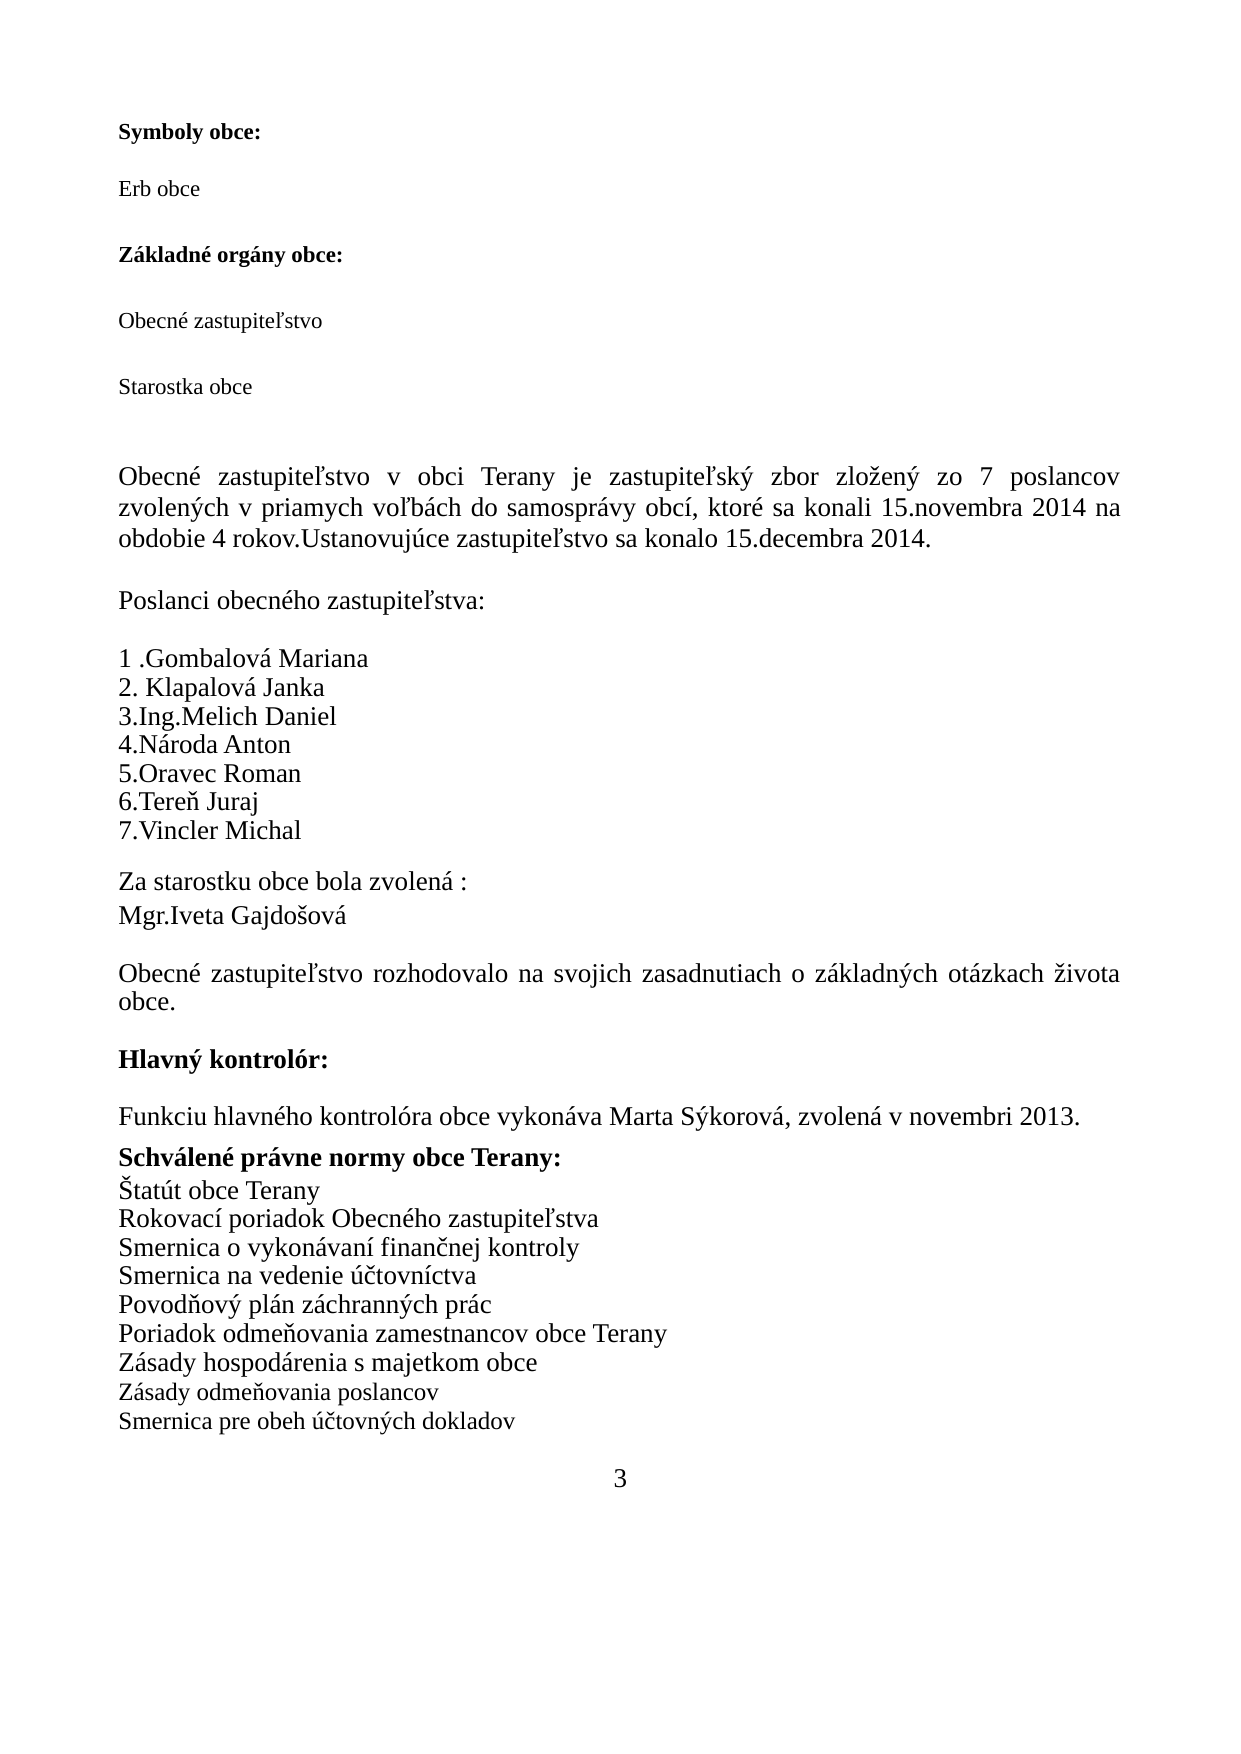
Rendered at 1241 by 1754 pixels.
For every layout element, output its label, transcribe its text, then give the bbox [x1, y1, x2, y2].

text Starostka obce [118, 373, 1122, 400]
text 6.Tereň Juraj [118, 788, 1122, 816]
text Hlavný kontrolór: [118, 1045, 1122, 1074]
text Rokovací poriadok Obecného zastupiteľstva [118, 1205, 1122, 1233]
text Smernica pre obeh účtovných dokladov [118, 1407, 1122, 1435]
text 5.Oravec Roman [118, 759, 1122, 788]
text 3.Ing.Melich Daniel [118, 702, 1122, 731]
text 2. Klapalová Janka [118, 673, 1122, 702]
text Za starostku obce bola zvolená : [118, 845, 1122, 902]
text Štatút obce Terany [118, 1176, 1122, 1205]
text Obecné zastupiteľstvo v obci Terany je zastupiteľský zbor zložený zo 7 poslancov zvolených v priamych voľbách do samosprávy obcí, ktoré sa konali 15.novembra 2014 na obdobie 4 rokov.Ustanovujúce zastupiteľstvo sa konalo 15.decembra 2014. [118, 460, 1122, 553]
text Poslanci obecného zastupiteľstva: [118, 584, 1122, 616]
text 7.Vincler Michal [118, 816, 1122, 845]
text Funkciu hlavného kontrolóra obce vykonáva Marta Sýkorová, zvolená v novembri 2013. [118, 1103, 1122, 1131]
text Symboly obce: [118, 118, 1122, 144]
text Smernica na vedenie účtovníctva [118, 1262, 1122, 1291]
text Schválené právne normy obce Terany: [118, 1141, 1122, 1172]
text Základné orgány obce: [118, 241, 1122, 267]
text Obecné zastupiteľstvo [118, 307, 1122, 334]
text Mgr.Iveta Gajdošová [118, 902, 1122, 931]
text Povodňový plán záchranných prác [118, 1291, 1122, 1319]
text 4.Národa Anton [118, 731, 1122, 759]
text Obecné zastupiteľstvo rozhodovalo na svojich zasadnutiach o základných otázkach života obce. [118, 959, 1122, 1017]
text Smernica o vykonávaní finančnej kontroly [118, 1233, 1122, 1262]
text Zásady odmeňovania poslancov [118, 1378, 1122, 1406]
text Zásady hospodárenia s majetkom obce [118, 1349, 1122, 1377]
text 1 .Gombalová Mariana [118, 645, 1122, 673]
text Poriadok odmeňovania zamestnancov obce Terany [118, 1319, 1122, 1348]
text 3 [118, 1465, 1122, 1493]
text Erb obce [118, 175, 1122, 201]
